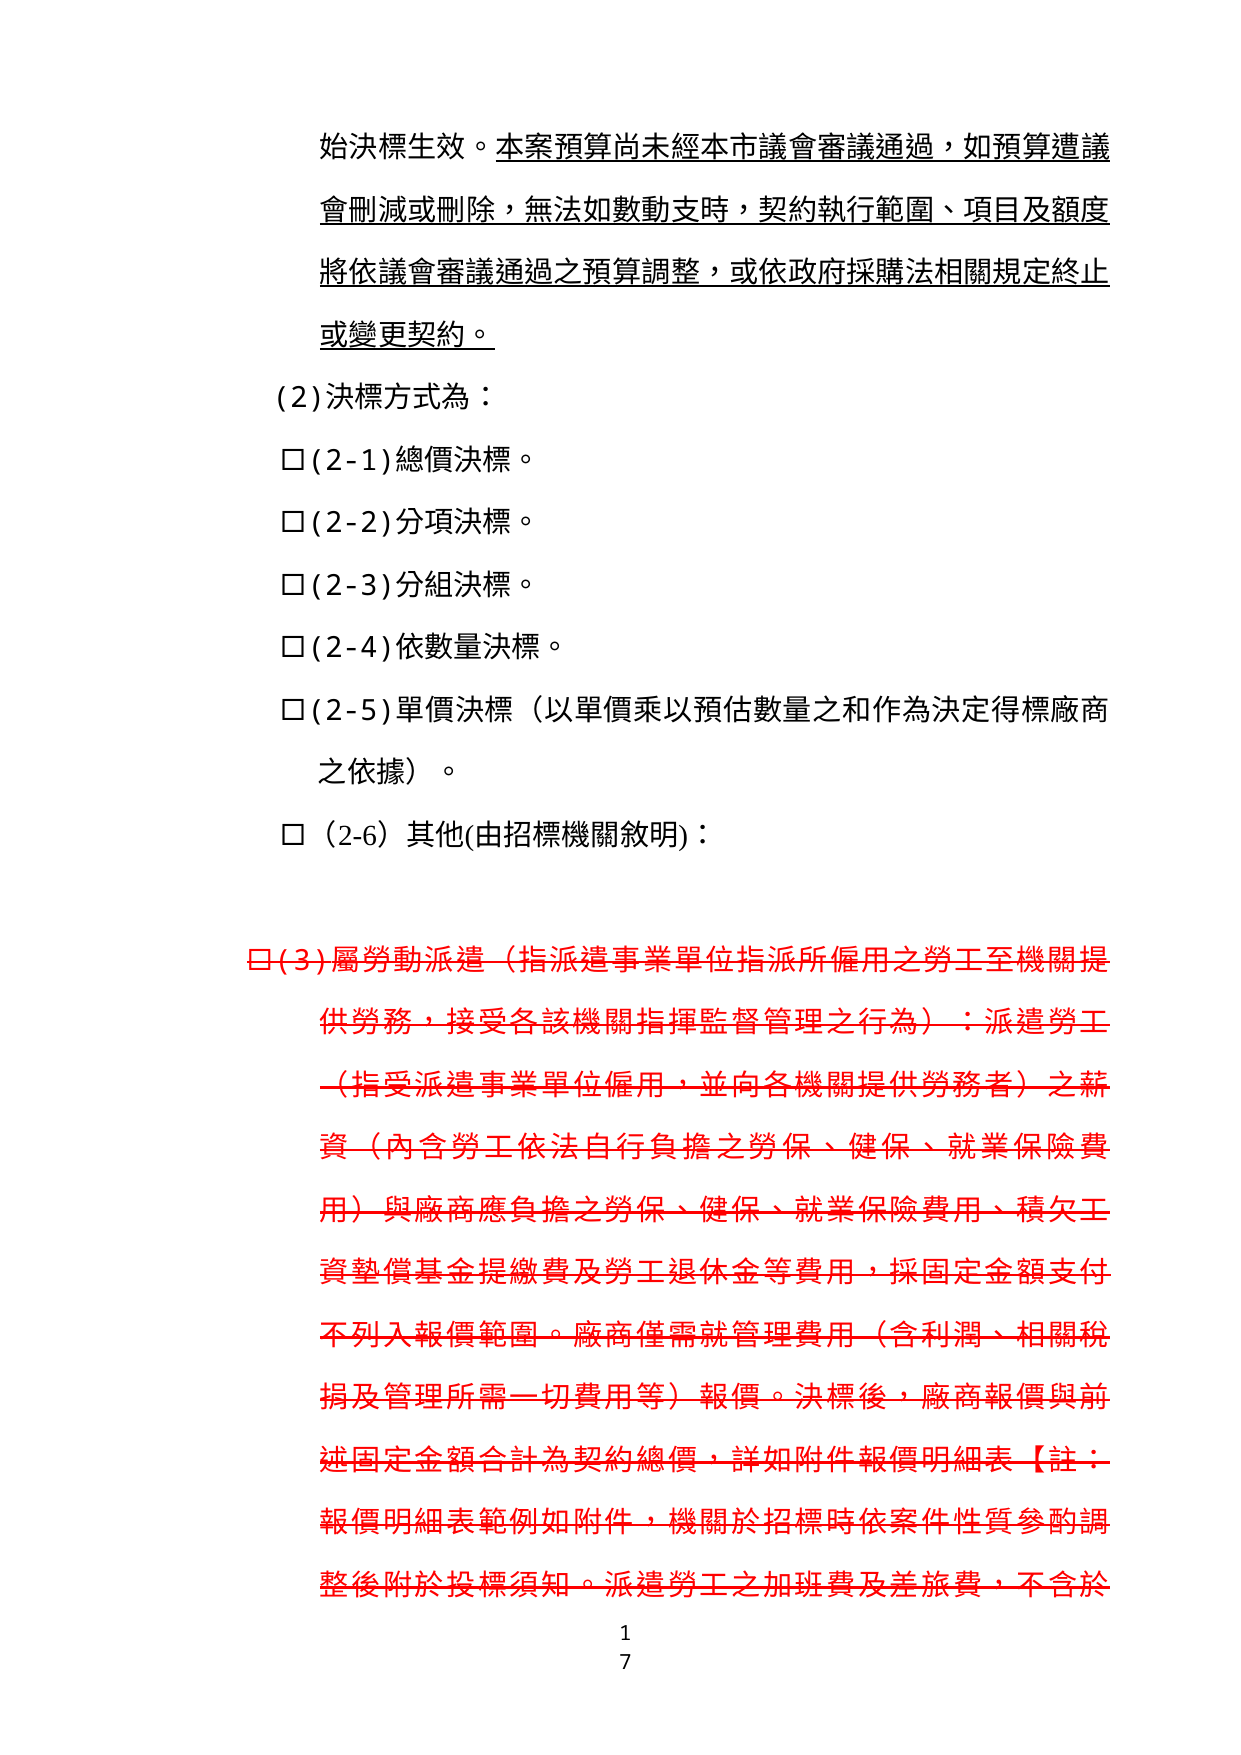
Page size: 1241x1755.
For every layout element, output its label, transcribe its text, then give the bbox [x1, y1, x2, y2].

text （2-6）其他(由招標機關敘明)： [280, 791, 1110, 853]
text (2-1)總價決標。 [280, 416, 1110, 478]
text (2-5)單價決標（以單價乘以預估數量之和作為決定得標廠商之依據）。 [280, 666, 1110, 791]
text 始決標生效。本案預算尚未經本市議會審議通過，如預算遭議會刪減或刪除，無法如數動支時，契約執行範圍、項目及額度將依議會審議通過之預算調整，或依政府採購法相關規定終止或變更契約。 [247, 103, 1110, 353]
text (2-3)分組決標。 [280, 541, 1110, 603]
text (3)屬勞動派遣（指派遣事業單位指派所僱用之勞工至機關提供勞務，接受各該機關指揮監督管理之行為）：派遣勞工（指受派遣事業單位僱用，並向各機關提供勞務者）之薪資（內含勞工依法自行負擔之勞保、健保、就業保險費用）與廠商應負擔之勞保、健保、就業保險費用、積欠工資墊償基金提繳費及勞工退休金等費用，採固定金額支付，不列入報價範圍。廠商僅需就管理費用（含利潤、相關稅捐及管理所需一切費用等）報價。決標後，廠商報價與前述固定金額合計為契約總價，詳如附件報價明細表【註：報價明細表範例如附件，機關於招標時依案件性質參酌調整後附於投標須知。派遣勞工之加班費及差旅費，不含於契約價金，如發生此等費用，其計算方式依勞動法令規定另行支付】。 [247, 916, 1110, 961]
text (3)屬勞動派遣（指派遣事業單位指派所僱用之勞工至機關提供勞務，接受各該機關指揮監督管理之行為）：派遣勞工（指受派遣事業單位僱用，並向各機關提供勞務者）之薪資（內含勞工依法自行負擔之勞保、健保、就業保險費用）與廠商應負擔之勞保、健保、就業保險費用、積欠工資墊償基金提繳費及勞工退休金等費用，採固定金額支付，不列入報價範圍。廠商僅需就管理費用（含利潤、相關稅捐及管理所需一切費用等）報價。決標後，廠商報價與前述固定金額合計為契約總價，詳如附件報價明細表【註：報價明細表範例如附件，機關於招標時依案件性質參酌調整後附於投標須知。派遣勞工之加班費及差旅費，不含於契約價金，如發生此等費用，其計算方式依勞動法令規定另行支付】。 [247, 963, 1110, 1603]
text (2)決標方式為： [197, 353, 1110, 416]
text (2-2)分項決標。 [280, 478, 1110, 541]
text (2-4)依數量決標。 [280, 603, 1110, 666]
